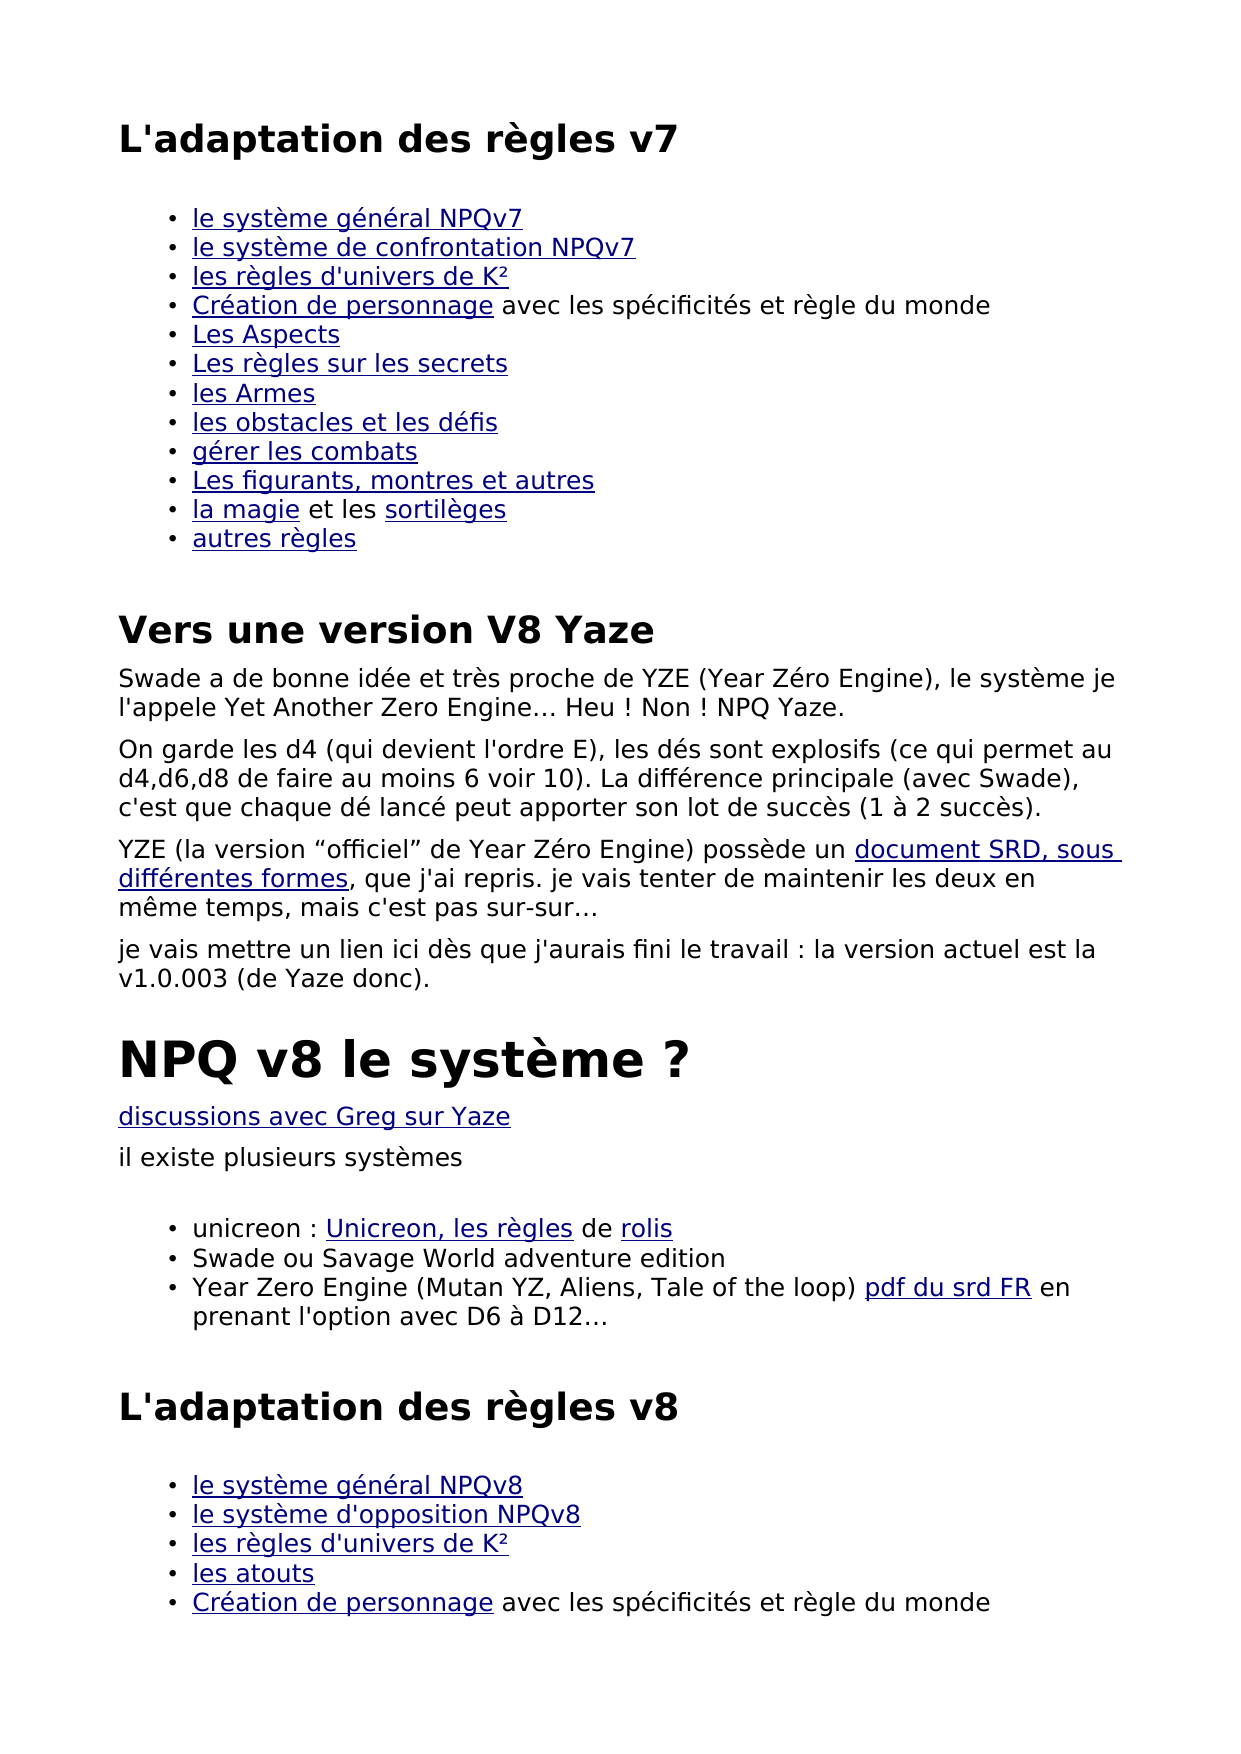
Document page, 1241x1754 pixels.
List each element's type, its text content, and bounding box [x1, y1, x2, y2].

text On garde les d4 (qui devient l'ordre E), les dés sont explosifs (ce qui permet au d4,d6,d8 de faire au moins 6 voir 10). La différence principale (avec Swade), c'est que chaque dé lancé peut apporter son lot de succès (1 à 2 succès). [118, 735, 1122, 823]
list gérer les combats [177, 437, 1122, 466]
text je vais mettre un lien ici dès que j'aurais fini le travail : la version actuel est la v1.0.003 (de Yaze donc). [118, 935, 1122, 993]
list le système d'opposition NPQv8 [177, 1501, 1122, 1530]
list Les règles sur les secrets [177, 349, 1122, 379]
list Swade ou Savage World adventure edition [177, 1244, 1122, 1273]
list le système général NPQv7 [177, 204, 1122, 233]
list autres règles [177, 524, 1122, 554]
list la magie et les sortilèges [177, 495, 1122, 524]
list Year Zero Engine (Mutan YZ, Aliens, Tale of the loop) pdf du srd FR en prenant l'option avec D6 à D12… [177, 1273, 1122, 1331]
subtitle L'adaptation des règles v8 [118, 1386, 1122, 1429]
list les atouts [177, 1559, 1122, 1588]
list Les figurants, montres et autres [177, 466, 1122, 495]
list les obstacles et les défis [177, 408, 1122, 437]
list les règles d'univers de K² [177, 1530, 1122, 1559]
list le système général NPQv8 [177, 1471, 1122, 1501]
list Les Aspects [177, 320, 1122, 349]
subtitle Vers une version V8 Yaze [118, 608, 1122, 652]
list les Armes [177, 379, 1122, 408]
text YZE (la version “officiel” de Year Zéro Engine) possède un document SRD, sous différentes formes, que j'ai repris. je vais tenter de maintenir les deux en même temps, mais c'est pas sur-sur… [118, 835, 1122, 923]
list Création de personnage avec les spécificités et règle du monde [177, 1588, 1122, 1617]
text il existe plusieurs systèmes [118, 1143, 1122, 1173]
text discussions avec Greg sur Yaze [118, 1102, 1122, 1131]
subtitle L'adaptation des règles v7 [118, 118, 1122, 162]
text Swade a de bonne idée et très proche de YZE (Year Zéro Engine), le système je l'appele Yet Another Zero Engine… Heu ! Non ! NPQ Yaze. [118, 664, 1122, 723]
list unicreon : Unicreon, les règles de rolis [177, 1214, 1122, 1244]
list les règles d'univers de K² [177, 262, 1122, 291]
subtitle NPQ v8 le système ? [118, 1031, 1122, 1089]
list le système de confrontation NPQv7 [177, 233, 1122, 262]
list Création de personnage avec les spécificités et règle du monde [177, 291, 1122, 320]
